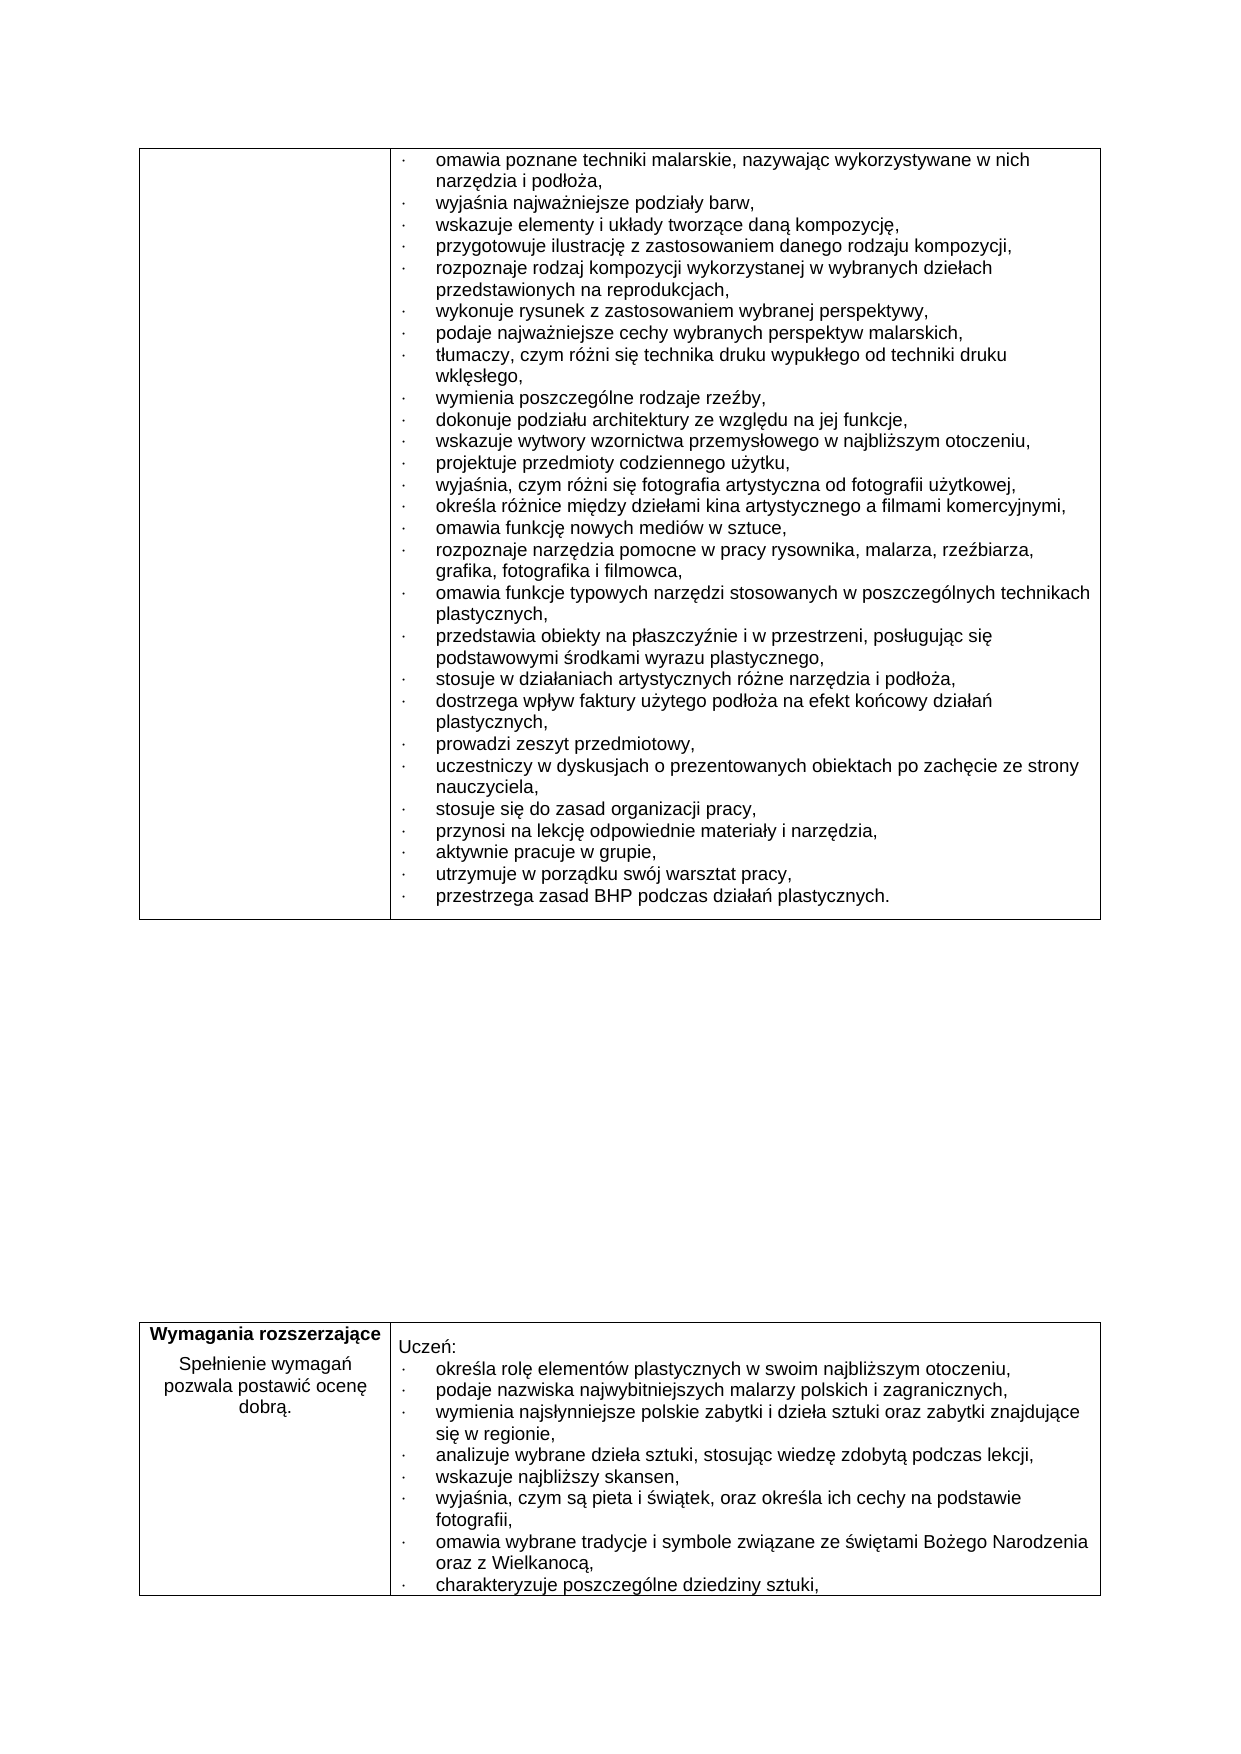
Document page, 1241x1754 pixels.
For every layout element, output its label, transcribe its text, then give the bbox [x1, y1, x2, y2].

table_header Uczeń: określa rolę elementów plastycznych w swoim najbliższym otoczeniu, wskazuje miejsca w swoim regionie, w których można obejrzeć dzieła plastyczne, wymienia najsłynniejsze polskie zabytki oraz zabytki znajdujące się w regionie, podaje przykłady dziedzin sztuki uprawianych przez twórców ludowych oraz wykorzystywanych przez tych artystów technik plastycznych, wyjaśnia znaczenie wybranych tradycji i symboli związanych ze świętami Bożego Narodzenia oraz z Wielkanocą, opisuje elementy dzieła plastycznego, tłumaczy znaczenie omówionych na lekcji terminów plastycznych, wymienia poznane podczas lekcji dziedziny sztuki, omawia poznane techniki malarskie, nazywając wykorzystywane w nich narzędzia i podłoża, wyjaśnia najważniejsze podziały barw, wskazuje elementy i układy tworzące daną kompozycję, przygotowuje ilustrację z zastosowaniem danego rodzaju kompozycji, rozpoznaje rodzaj kompozycji wykorzystanej w wybranych dziełach przedstawionych na reprodukcjach, wykonuje rysunek z zastosowaniem wybranej perspektywy, podaje najważniejsze cechy wybranych perspektyw malarskich, tłumaczy, czym różni się technika druku wypukłego od techniki druku wklęsłego, wymienia poszczególne rodzaje rzeźby, dokonuje podziału architektury ze względu na jej funkcje, wskazuje wytwory wzornictwa przemysłowego w najbliższym otoczeniu, projektuje przedmioty codziennego użytku, wyjaśnia, czym różni się fotografia artystyczna od fotografii użytkowej, określa różnice między dziełami kina artystycznego a filmami komercyjnymi, omawia funkcję nowych mediów w sztuce, rozpoznaje narzędzia pomocne w pracy rysownika, malarza, rzeźbiarza, grafika, fotografika i filmowca, omawia funkcje typowych narzędzi stosowanych w poszczególnych technikach plastycznych, przedstawia obiekty na płaszczyźnie i w przestrzeni, posługując się podstawowymi środkami wyrazu plastycznego, stosuje w działaniach artystycznych różne narzędzia i podłoża, dostrzega wpływ faktury użytego podłoża na efekt końcowy działań plastycznych, prowadzi zeszyt przedmiotowy, uczestniczy w dyskusjach o prezentowanych obiektach po zachęcie ze strony nauczyciela, stosuje się do zasad organizacji pracy, przynosi na lekcję odpowiednie materiały i narzędzia, aktywnie pracuje w grupie, utrzymuje w porządku swój warsztat pracy, przestrzega zasad BHP podczas działań plastycznych. [391, 149, 1100, 919]
table_header [140, 149, 390, 919]
table_header Uczeń: określa rolę elementów plastycznych w swoim najbliższym otoczeniu, podaje nazwiska najwybitniejszych malarzy polskich i zagranicznych, wymienia najsłynniejsze polskie zabytki i dzieła sztuki oraz zabytki znajdujące się w regionie, analizuje wybrane dzieła sztuki, stosując wiedzę zdobytą podczas lekcji, wskazuje najbliższy skansen, wyjaśnia, czym są pieta i świątek, oraz określa ich cechy na podstawie fotografii, omawia wybrane tradycje i symbole związane ze świętami Bożego Narodzenia oraz z Wielkanocą, charakteryzuje poszczególne dziedziny sztuki, opisuje wybrane środki wyrazu plastycznego i przyporządkowuje je do określonej grupy elementów tworzących dzieło, wymienia cechy poszczególnych rodzajów kompozycji, określa sposób przedstawiania przestrzeni oraz rodzaje faktury zastosowane w dziele zaprezentowanym na oglądanej reprodukcji, rozpoznaje, jakimi narzędziami posłużył się twórca dzieła poznawanego w postaci reprodukcji, wyjaśnia, jak stosować sztalugi, matrycę i dłuto, tłumaczy znaczenie poznanych terminów plastycznych, uzupełniając swoje definicje przykładami dzieł sztuki, omawia wpływ barw ciepłych i zimnych na samopoczucie człowieka, rozróżnia rodzaje malarstwa ze względu na przedstawianą tematykę (portret, pejzaż, martwa natura, malarstwo historyczne, rodzajowe itd.), charakteryzuje prace graficzne, zwracając szczególną uwagę na materiał użyty do wykonania matrycy, wskazuje różnice pomiędzy rzeźbą tradycyjną a kompozycją przestrzenną, porównuje wzornictwo przemysłowe z rzemiosłem artystycznym, wymienia podobieństwa między techniką malarską a techniką fotograficzną, nazywa środki wyrazu artystycznego wykorzystywane w filmie (perspektywa, światło, kolor) oraz określa ich wpływ na atmosferę dzieła, wymienia cechy charakterystyczne sztuki nowych mediów, stosuje elementy wiedzy teoretycznej w ćwiczeniach praktycznych, używa waloru w działaniach plastycznych odpowiednio do tematu i charakteru pracy, wyjaśnia, w jaki sposób ukazać światłocień na rysunku, dobiera narzędzia i podłoża w zależności od charakteru i tematu wykonywanej pracy plastycznej, posługuje się właściwie przyborami i narzędziami plastycznymi, porównuje środki wyrazu plastycznego zastosowane w dwóch wybranych dziełach malarskich zaprezentowanych na reprodukcjach, wykorzystuje dany rodzaj kompozycji oraz wybraną technikę plastyczną podczas tworzenia ilustracji, omawia wybrany obraz pod kątem zastosowanego rodzaju kompozycji, tłumaczy, na czym polega perspektywa przedstawiona na obrazie, dobiera rodzaj perspektywy do tematu wykonywanej pracy, wykorzystując w praktyce wiedzę teoretyczną, realizuje proste projekty w dziedzinie sztuki użytkowej, wykonuje prace plastyczne poprawne pod względem technicznym i estetycznym, określa rolę środków wyrazu, które zastosował w pracy plastycznej, prowadzi systematycznie zeszyt przedmiotowy, zachowuje koncentrację podczas lekcji, uczestniczy aktywnie w dyskusjach na temat prezentowanych obiektów, organizuje poprawnie swoje miejsce pracy oraz przynosi na lekcję odpowiednie materiały i narzędzia, efektywnie wykorzystuje czas przeznaczony na działalność twórczą, utrzymuje w porządku swój warsztat pracy, przestrzega zasad BHP podczas posługiwania się narzędziami. [391, 1323, 1100, 1595]
table_header Wymagania rozszerzające Spełnienie wymagań pozwala postawić ocenę dobrą. [140, 1323, 390, 1595]
